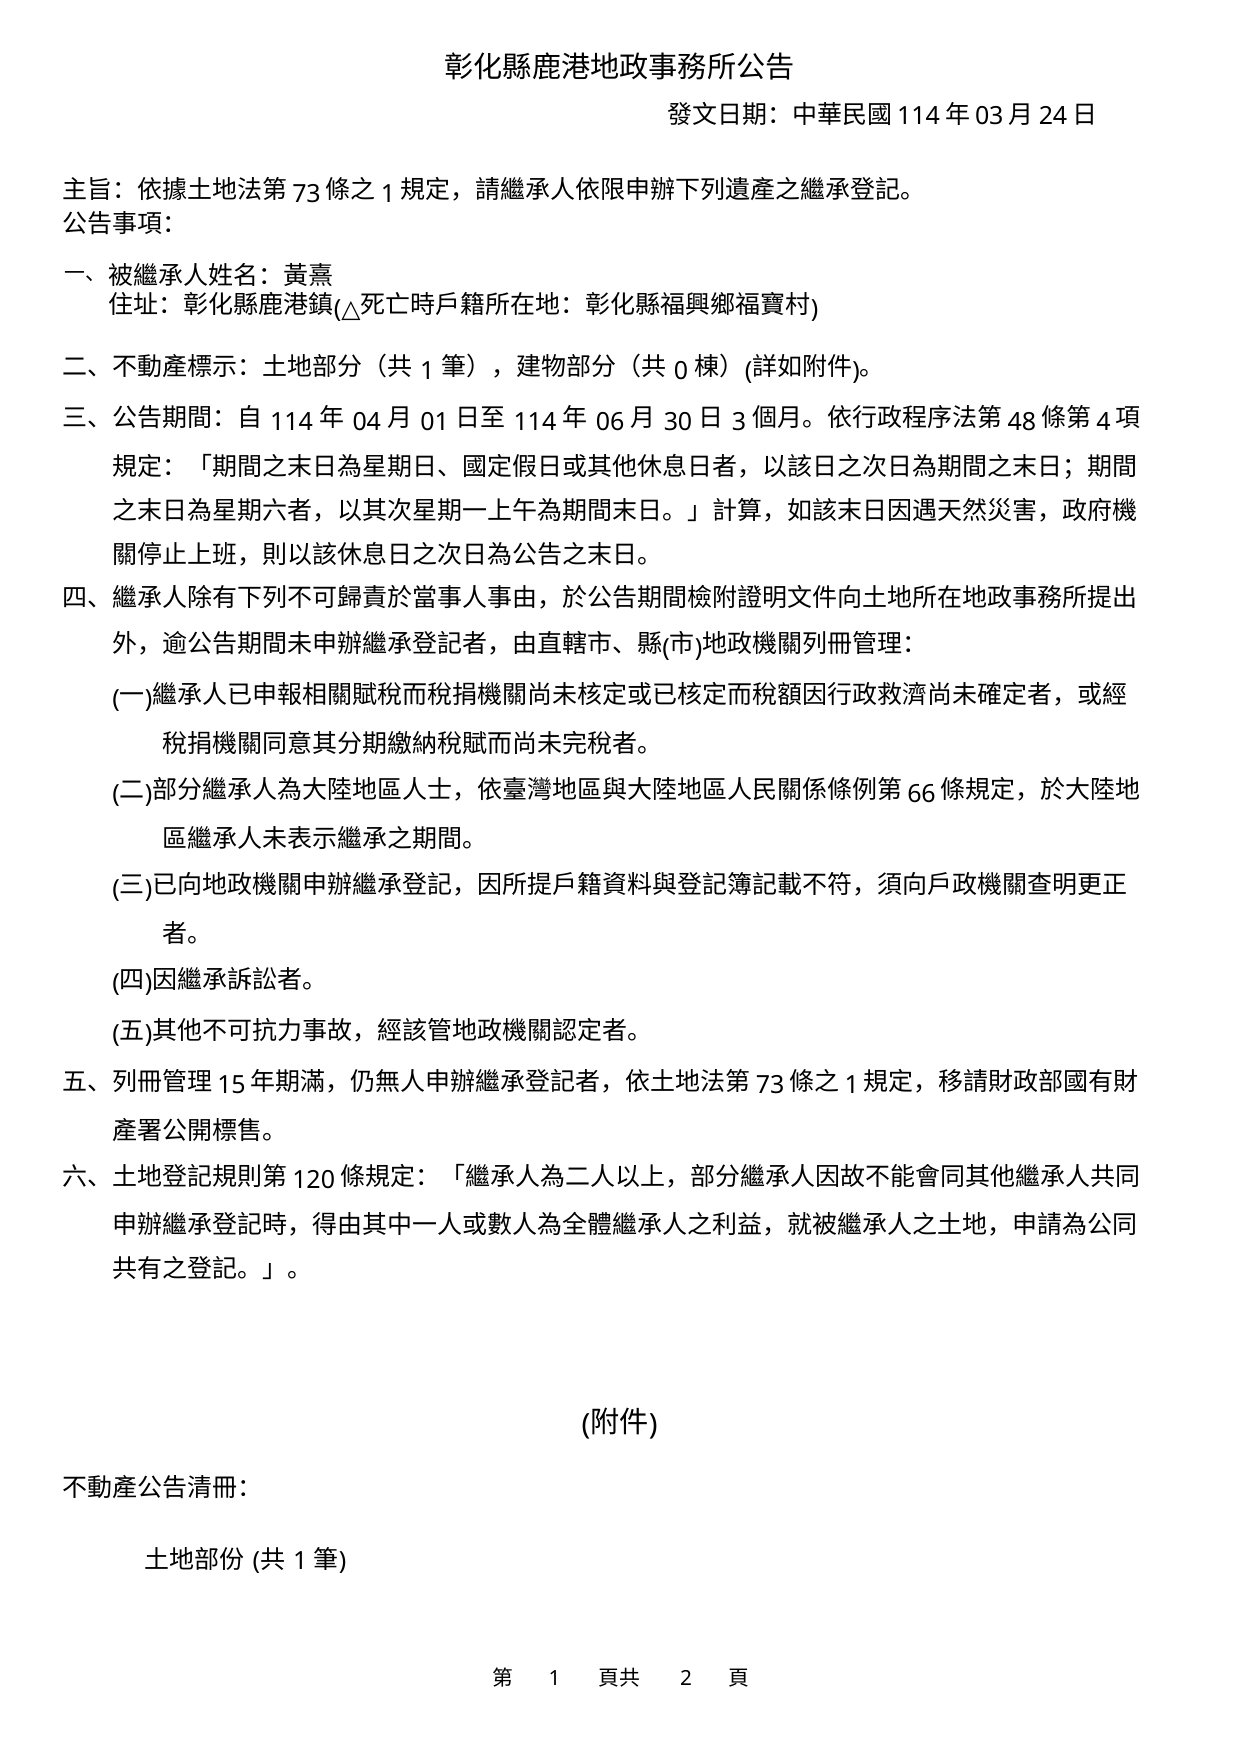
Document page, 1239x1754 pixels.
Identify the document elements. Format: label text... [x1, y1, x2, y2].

table_cell [1177, 135, 1239, 176]
table_cell [523, 1598, 585, 1657]
table_cell 第 [483, 1658, 523, 1698]
table_header [523, 0, 585, 41]
table_cell [653, 1352, 667, 1392]
table_cell [667, 135, 718, 176]
table_cell 土地部份 (共 1 筆) [62, 1526, 1177, 1597]
table_cell [0, 1352, 62, 1392]
table_cell [1177, 95, 1239, 135]
table_cell [1177, 1658, 1239, 1698]
table_cell [0, 135, 62, 176]
table_cell [653, 135, 667, 176]
table_cell [0, 1392, 62, 1453]
table_cell [109, 135, 482, 176]
table_cell [1177, 1454, 1239, 1526]
table_cell [667, 1598, 718, 1657]
table_cell [0, 312, 62, 353]
table_cell [1177, 1526, 1239, 1597]
table_cell [585, 1352, 653, 1392]
table_cell 被繼承人姓名：黃熹 住址：彰化縣鹿港鎮(△死亡時戶籍所在地：彰化縣福興鄉福寶村) [109, 261, 1177, 353]
table_cell 一、 [62, 261, 109, 312]
table_header [667, 0, 718, 41]
table_cell [1177, 216, 1239, 261]
table_cell [62, 1598, 109, 1657]
table_cell [0, 176, 62, 216]
table_cell [0, 1598, 62, 1657]
table_cell [109, 1598, 482, 1657]
table_cell [0, 1658, 62, 1698]
table_cell [718, 135, 759, 176]
table_cell 主旨：依據土地法第73條之1規定，請繼承人依限申辦下列遺產之繼承登記。 公告事項： [62, 176, 1177, 261]
table_cell [585, 135, 653, 176]
table_cell [653, 1598, 667, 1657]
table_cell [109, 1658, 482, 1698]
table_cell 發文日期：中華民國114年03月24日 [667, 95, 1177, 135]
table_cell [483, 1598, 523, 1657]
table_cell [585, 1598, 653, 1657]
table_cell [523, 135, 585, 176]
table_cell [718, 1598, 759, 1657]
table_cell [523, 1352, 585, 1392]
table_cell [62, 1658, 109, 1698]
table_header [585, 0, 653, 41]
table_cell [1177, 41, 1239, 94]
table_cell [109, 95, 482, 135]
table_cell [62, 95, 109, 135]
table_cell [0, 216, 62, 261]
table_cell [759, 1598, 1177, 1657]
table_cell [62, 135, 109, 176]
table_cell [0, 261, 62, 312]
table_cell [109, 1352, 482, 1392]
table_header [653, 0, 667, 41]
table_cell [1177, 176, 1239, 216]
table_cell 頁 [718, 1658, 759, 1698]
table_cell [1177, 1598, 1239, 1657]
table_cell [667, 1352, 718, 1392]
table_cell 不動產公告清冊： [62, 1454, 1177, 1526]
table_cell (附件) [62, 1392, 1177, 1453]
table_cell [1177, 312, 1239, 353]
table_cell [759, 1352, 1177, 1392]
table_header [759, 0, 1177, 41]
table_cell [0, 353, 62, 1352]
table_cell [0, 95, 62, 135]
table_cell 2 [653, 1658, 718, 1698]
table_cell 彰化縣鹿港地政事務所公告 [62, 41, 1177, 94]
table_cell [62, 1352, 109, 1392]
table_cell [523, 95, 585, 135]
table_cell 頁共 [585, 1658, 653, 1698]
table_cell [0, 1454, 62, 1526]
table_cell [585, 95, 653, 135]
table_cell [1177, 1352, 1239, 1392]
table_cell [1177, 353, 1239, 1352]
table_cell [483, 135, 523, 176]
table_cell [759, 1658, 1177, 1698]
table_header [1177, 0, 1239, 41]
table_header [483, 0, 523, 41]
table_cell [62, 312, 109, 353]
table_header [718, 0, 759, 41]
table_cell [1177, 261, 1239, 312]
table_cell [718, 1352, 759, 1392]
table_cell [759, 135, 1177, 176]
table_header [62, 0, 109, 41]
table_header [0, 0, 62, 41]
table_cell 1 [523, 1658, 585, 1698]
table_cell [0, 41, 62, 94]
table_cell [483, 95, 523, 135]
table_cell [1177, 1392, 1239, 1453]
table_header [109, 0, 482, 41]
table_cell [653, 95, 667, 135]
table_cell [0, 1526, 62, 1597]
table_cell [483, 1352, 523, 1392]
table_cell 二、不動產標示：土地部分（共 1 筆），建物部分（共 0 棟）(詳如附件)。 三、公告期間：自 114 年 04 月 01 日至 114 年 06 月 30 日 3 個月。依行政程序法第48條第4項 規定：「期間之末日為星期日、國定假日或其他休息日者，以該日之次日為期間之末日；期間 之末日為星期六者，以其次星期一上午為期間末日。」計算，如該末日因遇天然災害，政府機 關停止上班，則以該休息日之次日為公告之末日。 四、繼承人除有下列不可歸責於當事人事由，於公告期間檢附證明文件向土地所在地政事務所提出 外，逾公告期間未申辦繼承登記者，由直轄市、縣(市)地政機關列冊管理： (一)繼承人已申報相關賦稅而稅捐機關尚未核定或已核定而稅額因行政救濟尚未確定者，或經 稅捐機關同意其分期繳納稅賦而尚未完稅者。 (二)部分繼承人為大陸地區人士，依臺灣地區與大陸地區人民關係條例第66條規定，於大陸地 區繼承人未表示繼承之期間。 (三)已向地政機關申辦繼承登記，因所提戶籍資料與登記簿記載不符，須向戶政機關查明更正 者。 (四)因繼承訴訟者。 (五)其他不可抗力事故，經該管地政機關認定者。 五、列冊管理15年期滿，仍無人申辦繼承登記者，依土地法第73條之1規定，移請財政部國有財 產署公開標售。 六、土地登記規則第120條規定：「繼承人為二人以上，部分繼承人因故不能會同其他繼承人共同 申辦繼承登記時，得由其中一人或數人為全體繼承人之利益，就被繼承人之土地，申請為公同 共有之登記。」。 [62, 353, 1177, 1352]
